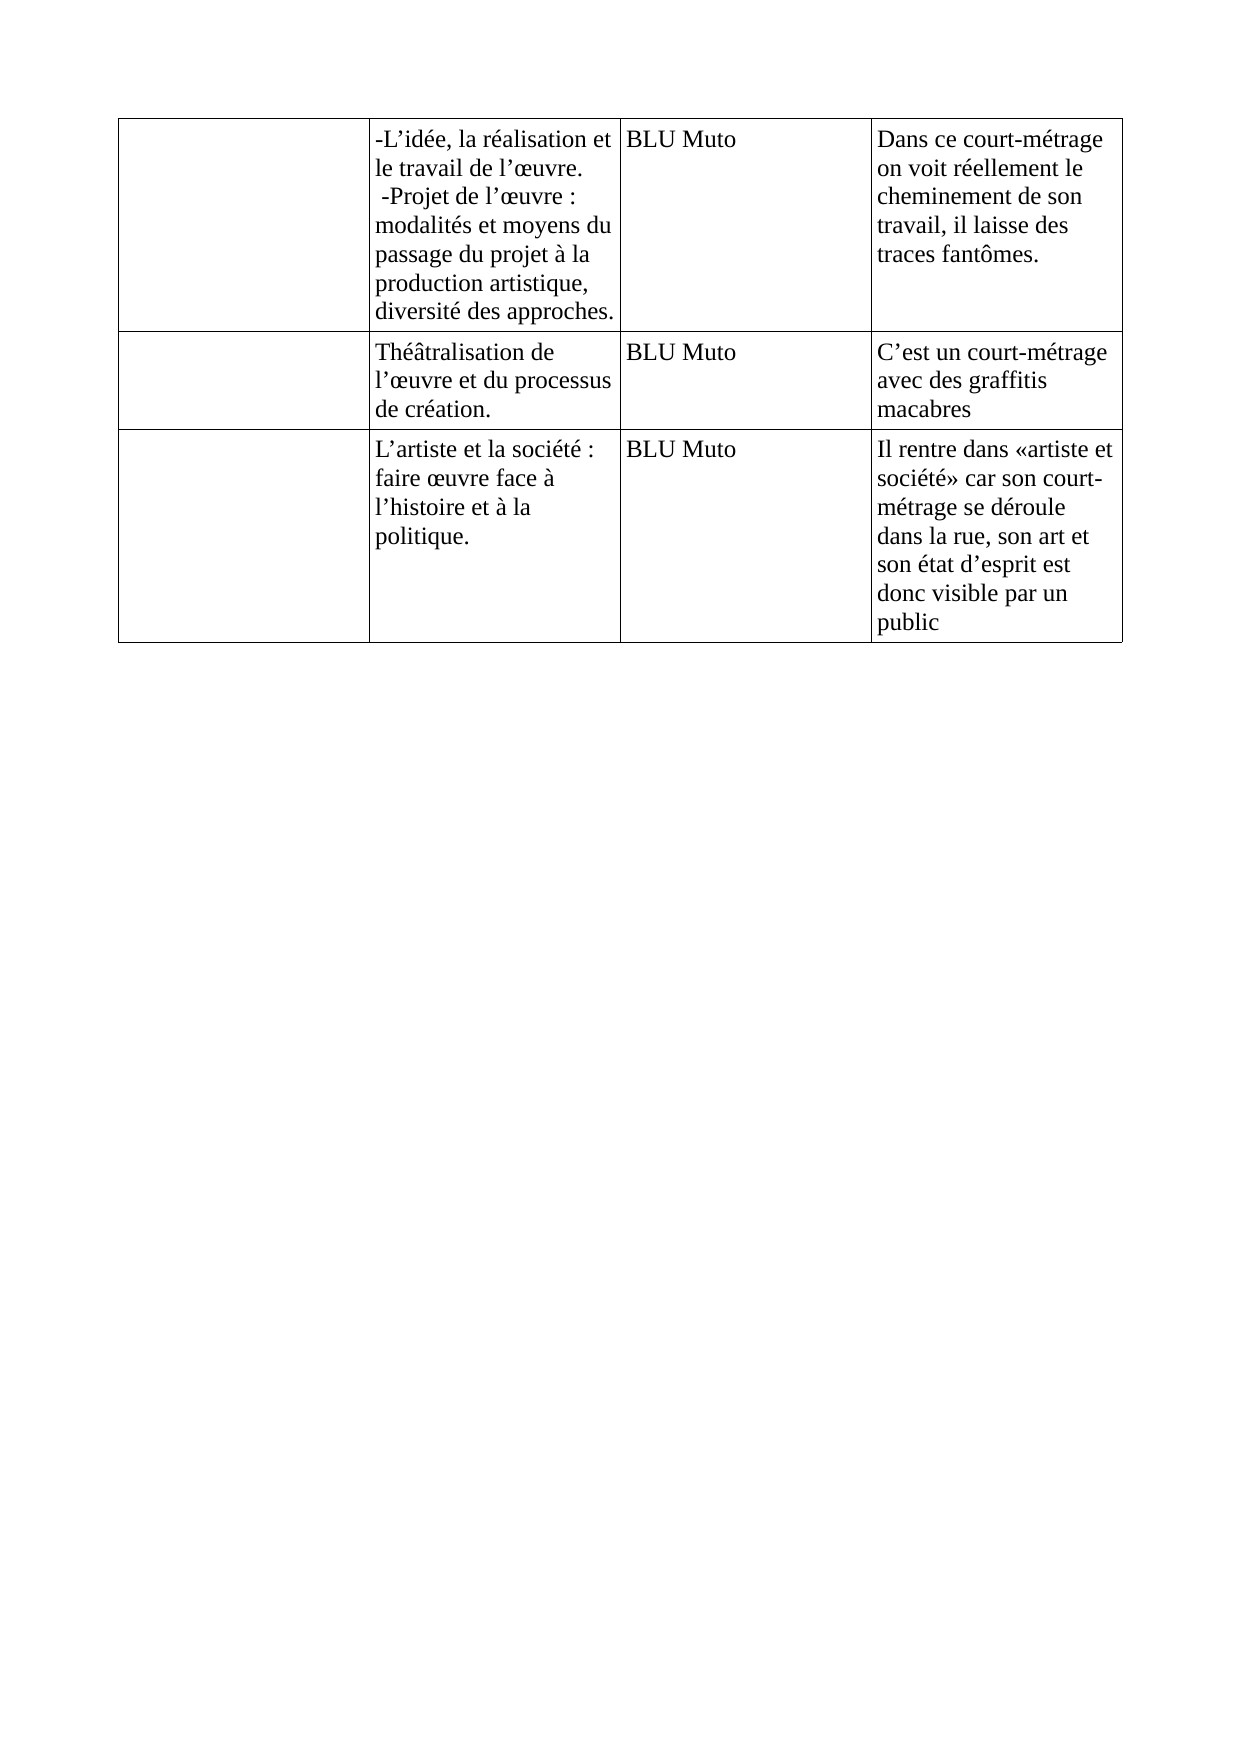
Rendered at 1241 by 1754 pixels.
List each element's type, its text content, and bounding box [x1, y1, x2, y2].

table_cell L’artiste et la société : faire œuvre face à l’histoire et à la politique. [370, 430, 620, 642]
table_cell -L’idée, la réalisation et le travail de l’œuvre. -Projet de l’œuvre : modalités et moyens du passage du projet à la production artistique, diversité des approches. [370, 119, 620, 331]
table_cell Dans ce court-métrage on voit réellement le cheminement de son travail, il laisse des traces fantômes. [872, 119, 1122, 331]
table_cell C’est un court-métrage avec des graffitis macabres [872, 332, 1122, 429]
table_cell [119, 119, 369, 331]
table_cell [119, 332, 369, 429]
table_cell Théâtralisation de l’œuvre et du processus de création. [370, 332, 620, 429]
table_cell BLU Muto [621, 332, 871, 429]
table_cell Il rentre dans «artiste et société» car son court-métrage se déroule dans la rue, son art et son état d’esprit est donc visible par un public [872, 430, 1122, 642]
table_cell BLU Muto [621, 119, 871, 331]
table_cell [119, 430, 369, 642]
table_cell BLU Muto [621, 430, 871, 642]
